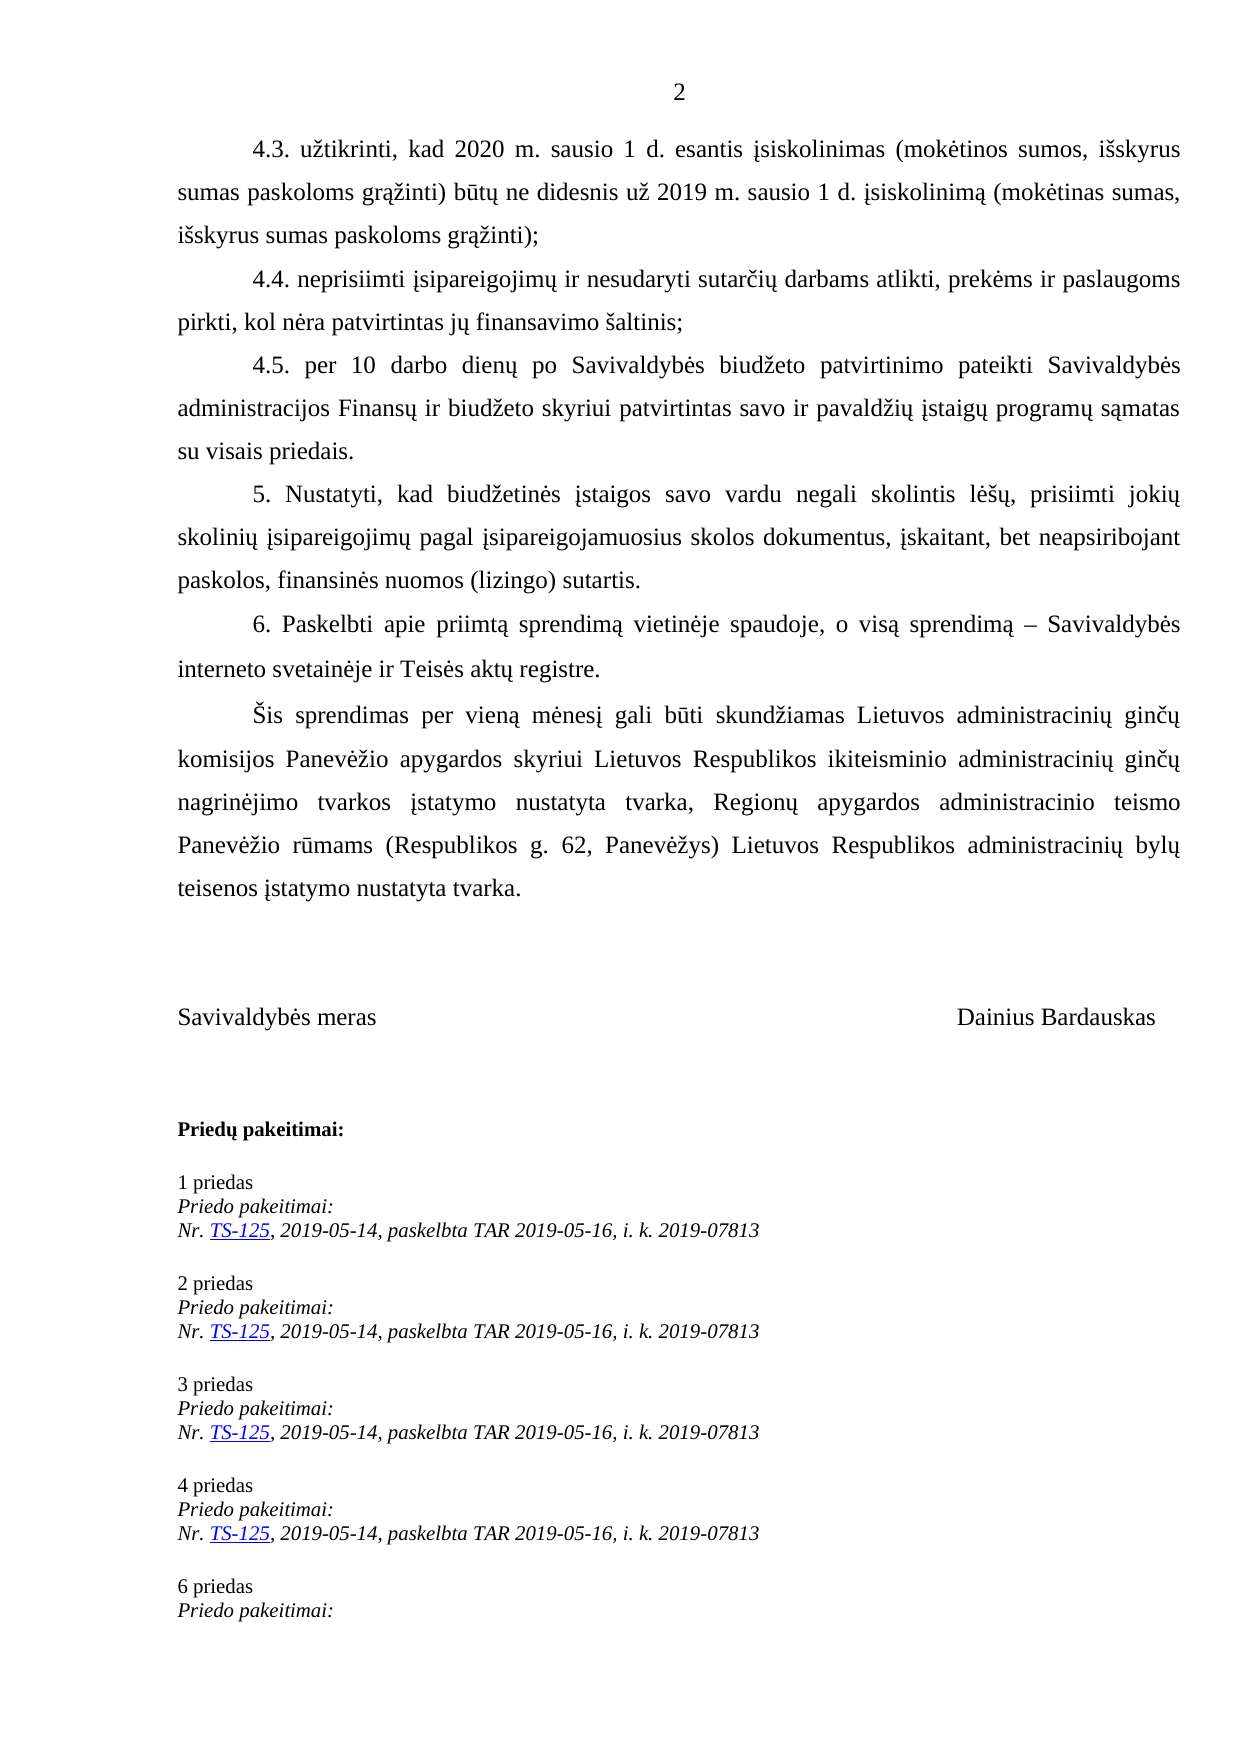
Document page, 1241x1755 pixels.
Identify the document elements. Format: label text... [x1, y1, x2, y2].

text Nr. TS-125, 2019-05-14, paskelbta TAR 2019-05-16, i. k. 2019-07813 [177, 1521, 1181, 1545]
text Savivaldybės meras Dainius Bardauskas [177, 1002, 1181, 1031]
text 4.3. užtikrinti, kad 2020 m. sausio 1 d. esantis įsiskolinimas (mokėtinos sumos, išskyrus sumas paskoloms grąžinti) būtų ne didesnis už 2019 m. sausio 1 d. įsiskolinimą (mokėtinas sumas, išskyrus sumas paskoloms grąžinti); [177, 134, 1181, 249]
text Nr. TS-125, 2019-05-14, paskelbta TAR 2019-05-16, i. k. 2019-07813 [177, 1319, 1181, 1343]
text 1 priedas [177, 1170, 1181, 1194]
text 4.4. neprisiimti įsipareigojimų ir nesudaryti sutarčių darbams atlikti, prekėms ir paslaugoms pirkti, kol nėra patvirtintas jų finansavimo šaltinis; [177, 264, 1181, 336]
text Priedo pakeitimai: [177, 1194, 1181, 1218]
text 5. Nustatyti, kad biudžetinės įstaigos savo vardu negali skolintis lėšų, prisiimti jokių skolinių įsipareigojimų pagal įsipareigojamuosius skolos dokumentus, įskaitant, bet neapsiribojant paskolos, finansinės nuomos (lizingo) sutartis. [177, 479, 1181, 594]
text Priedo pakeitimai: [177, 1497, 1181, 1521]
text Priedų pakeitimai: [177, 1117, 1181, 1141]
text Priedo pakeitimai: [177, 1396, 1181, 1420]
text Nr. TS-125, 2019-05-14, paskelbta TAR 2019-05-16, i. k. 2019-07813 [177, 1420, 1181, 1444]
text 6. Paskelbti apie priimtą sprendimą vietinėje spaudoje, o visą sprendimą – Savivaldybės interneto svetainėje ir Teisės aktų registre. [177, 609, 1181, 683]
text Priedo pakeitimai: [177, 1598, 1181, 1622]
text 3 priedas [177, 1372, 1181, 1396]
text Nr. TS-125, 2019-05-14, paskelbta TAR 2019-05-16, i. k. 2019-07813 [177, 1218, 1181, 1242]
text Šis sprendimas per vieną mėnesį gali būti skundžiamas Lietuvos administracinių ginčų komisijos Panevėžio apygardos skyriui Lietuvos Respublikos ikiteisminio administracinių ginčų nagrinėjimo tvarkos įstatymo nustatyta tvarka, Regionų apygardos administracinio teismo Panevėžio rūmams (Respublikos g. 62, Panevėžys) Lietuvos Respublikos administracinių bylų teisenos įstatymo nustatyta tvarka. [177, 701, 1181, 902]
text 6 priedas [177, 1574, 1181, 1598]
text 4.5. per 10 darbo dienų po Savivaldybės biudžeto patvirtinimo pateikti Savivaldybės administracijos Finansų ir biudžeto skyriui patvirtintas savo ir pavaldžių įstaigų programų sąmatas su visais priedais. [177, 350, 1181, 465]
text 4 priedas [177, 1473, 1181, 1497]
text Priedo pakeitimai: [177, 1295, 1181, 1319]
text 2 priedas [177, 1271, 1181, 1295]
